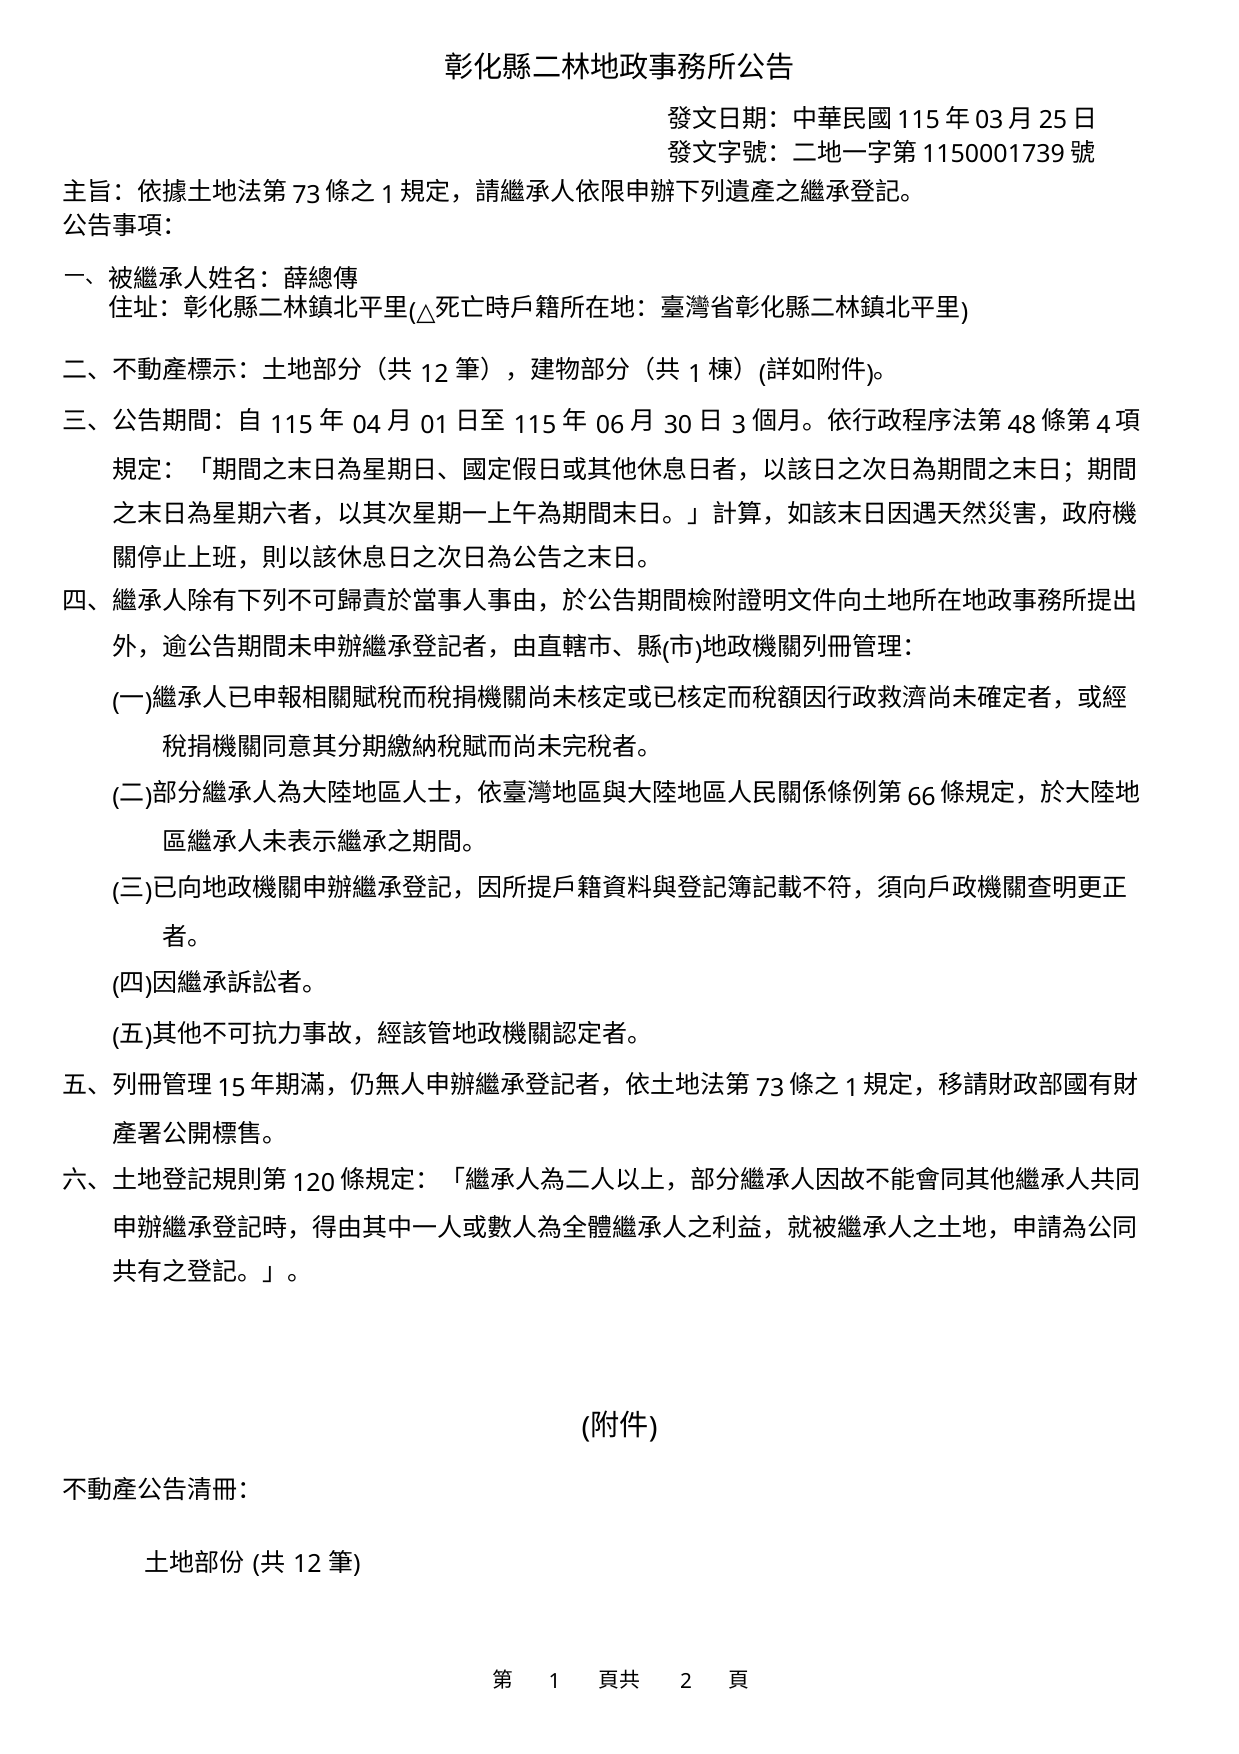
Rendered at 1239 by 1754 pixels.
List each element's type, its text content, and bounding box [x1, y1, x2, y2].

table_cell 一、 [62, 264, 109, 315]
table_cell [718, 1355, 759, 1395]
table_cell [653, 95, 667, 177]
table_cell 被繼承人姓名：薛總傳 住址：彰化縣二林鎮北平里(△死亡時戶籍所在地：臺灣省彰化縣二林鎮北平里) [109, 264, 1177, 356]
table_cell [0, 41, 62, 94]
table_cell [0, 1529, 62, 1600]
table_header [109, 0, 482, 41]
table_cell [585, 1600, 653, 1660]
table_cell 彰化縣二林地政事務所公告 [62, 41, 1177, 94]
table_cell [62, 315, 109, 356]
table_cell 主旨：依據土地法第73條之1規定，請繼承人依限申辦下列遺產之繼承登記。 公告事項： [62, 177, 1177, 264]
table_cell [523, 1600, 585, 1660]
table_header [0, 0, 62, 41]
table_cell [0, 1456, 62, 1528]
table_cell [0, 1395, 62, 1456]
table_cell [483, 1355, 523, 1395]
table_cell [759, 1600, 1177, 1660]
table_cell 1 [523, 1660, 585, 1701]
table_cell [1177, 41, 1239, 94]
table_cell [62, 1600, 109, 1660]
table_cell [0, 1660, 62, 1701]
table_cell (附件) [62, 1395, 1177, 1456]
table_header [1177, 0, 1239, 41]
table_cell [1177, 1600, 1239, 1660]
table_cell [62, 1660, 109, 1701]
table_cell [585, 1355, 653, 1395]
table_cell 第 [483, 1660, 523, 1701]
table_cell [653, 1355, 667, 1395]
table_cell 不動產公告清冊： [62, 1456, 1177, 1528]
table_cell [1177, 1395, 1239, 1456]
table_cell [109, 95, 482, 177]
table_header [718, 0, 759, 41]
table_cell [62, 95, 109, 177]
table_cell [0, 264, 62, 315]
table_cell [523, 95, 585, 177]
table_cell [1177, 1529, 1239, 1600]
table_cell [0, 1355, 62, 1395]
table_cell [653, 1600, 667, 1660]
table_cell [1177, 177, 1239, 264]
table_cell 2 [653, 1660, 718, 1701]
table_cell 頁共 [585, 1660, 653, 1701]
table_cell [109, 1660, 482, 1701]
table_cell [585, 95, 653, 177]
table_cell 土地部份 (共 12 筆) [62, 1529, 1177, 1600]
table_cell [1177, 1456, 1239, 1528]
table_header [585, 0, 653, 41]
table_cell 發文日期：中華民國115年03月25日 發文字號：二地一字第1150001739號 [667, 95, 1177, 177]
table_cell [0, 95, 62, 177]
table_cell [759, 1355, 1177, 1395]
table_cell [523, 1355, 585, 1395]
table_cell [1177, 315, 1239, 356]
table_header [653, 0, 667, 41]
table_header [62, 0, 109, 41]
table_cell [109, 1600, 482, 1660]
table_cell [0, 1600, 62, 1660]
table_cell [667, 1355, 718, 1395]
table_header [759, 0, 1177, 41]
table_header [523, 0, 585, 41]
table_cell [1177, 95, 1239, 177]
table_cell [483, 1600, 523, 1660]
table_cell [759, 1660, 1177, 1701]
table_cell [0, 177, 62, 264]
table_cell [0, 315, 62, 356]
table_cell [1177, 264, 1239, 315]
table_cell [483, 95, 523, 177]
table_cell [718, 1600, 759, 1660]
table_cell 二、不動產標示：土地部分（共 12 筆），建物部分（共 1 棟）(詳如附件)。 三、公告期間：自 115 年 04 月 01 日至 115 年 06 月 30 日 3 個月。依行政程序法第48條第4項 規定：「期間之末日為星期日、國定假日或其他休息日者，以該日之次日為期間之末日；期間 之末日為星期六者，以其次星期一上午為期間末日。」計算，如該末日因遇天然災害，政府機 關停止上班，則以該休息日之次日為公告之末日。 四、繼承人除有下列不可歸責於當事人事由，於公告期間檢附證明文件向土地所在地政事務所提出 外，逾公告期間未申辦繼承登記者，由直轄市、縣(市)地政機關列冊管理： (一)繼承人已申報相關賦稅而稅捐機關尚未核定或已核定而稅額因行政救濟尚未確定者，或經 稅捐機關同意其分期繳納稅賦而尚未完稅者。 (二)部分繼承人為大陸地區人士，依臺灣地區與大陸地區人民關係條例第66條規定，於大陸地 區繼承人未表示繼承之期間。 (三)已向地政機關申辦繼承登記，因所提戶籍資料與登記簿記載不符，須向戶政機關查明更正 者。 (四)因繼承訴訟者。 (五)其他不可抗力事故，經該管地政機關認定者。 五、列冊管理15年期滿，仍無人申辦繼承登記者，依土地法第73條之1規定，移請財政部國有財 產署公開標售。 六、土地登記規則第120條規定：「繼承人為二人以上，部分繼承人因故不能會同其他繼承人共同 申辦繼承登記時，得由其中一人或數人為全體繼承人之利益，就被繼承人之土地，申請為公同 共有之登記。」。 [62, 356, 1177, 1354]
table_cell [0, 356, 62, 1354]
table_cell [62, 1355, 109, 1395]
table_cell [667, 1600, 718, 1660]
table_cell [109, 1355, 482, 1395]
table_cell [1177, 1355, 1239, 1395]
table_cell [1177, 356, 1239, 1354]
table_header [483, 0, 523, 41]
table_cell 頁 [718, 1660, 759, 1701]
table_header [667, 0, 718, 41]
table_cell [1177, 1660, 1239, 1701]
